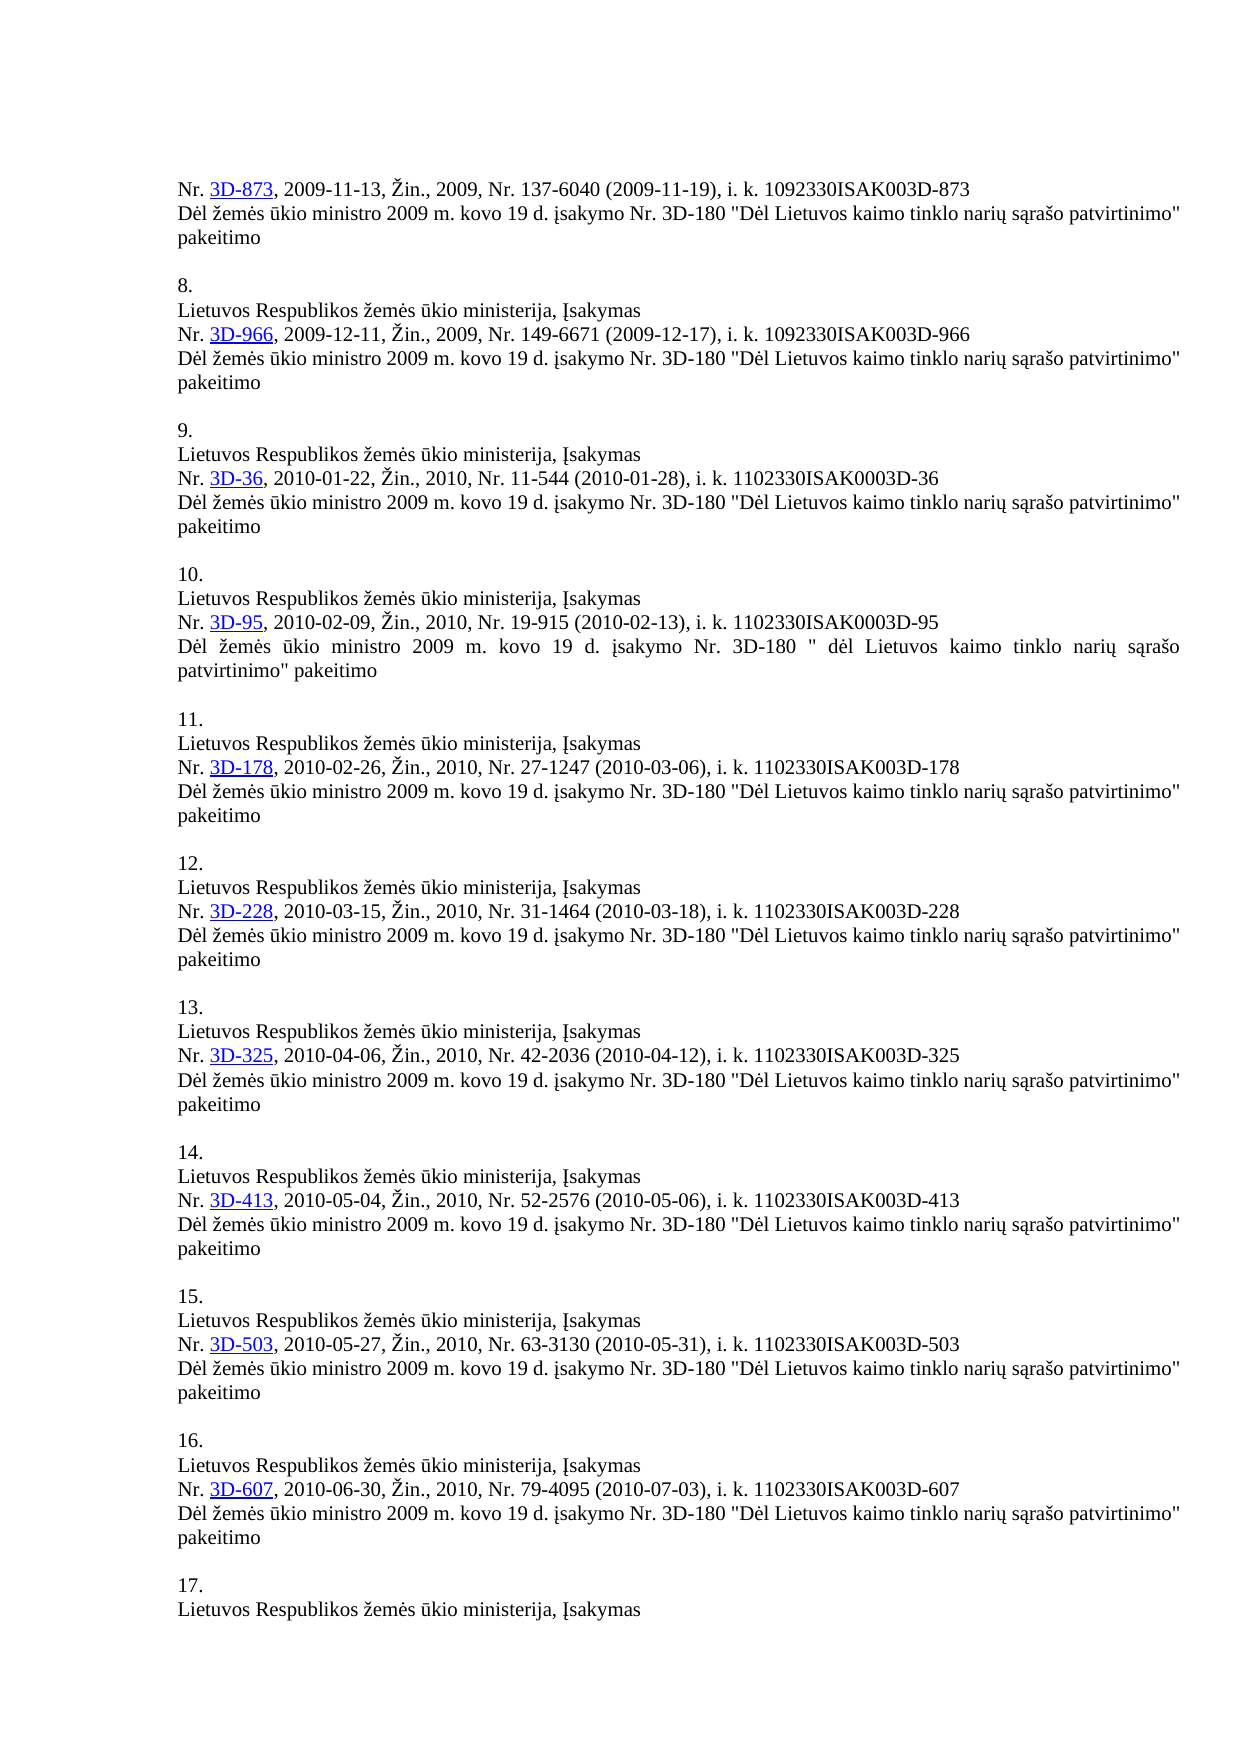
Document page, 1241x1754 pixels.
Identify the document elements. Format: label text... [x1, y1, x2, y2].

text Nr. 3D-178, 2010-02-26, Žin., 2010, Nr. 27-1247 (2010-03-06), i. k. 1102330ISAK003D-178 [177, 755, 1181, 779]
text Nr. 3D-228, 2010-03-15, Žin., 2010, Nr. 31-1464 (2010-03-18), i. k. 1102330ISAK003D-228 [177, 899, 1181, 923]
text 11. [177, 707, 1181, 731]
text 14. [177, 1140, 1181, 1164]
text 9. [177, 418, 1181, 442]
text Nr. 3D-95, 2010-02-09, Žin., 2010, Nr. 19-915 (2010-02-13), i. k. 1102330ISAK0003D-95 [177, 610, 1181, 634]
text 16. [177, 1428, 1181, 1452]
text Nr. 3D-325, 2010-04-06, Žin., 2010, Nr. 42-2036 (2010-04-12), i. k. 1102330ISAK003D-325 [177, 1043, 1181, 1067]
text Nr. 3D-36, 2010-01-22, Žin., 2010, Nr. 11-544 (2010-01-28), i. k. 1102330ISAK0003D-36 [177, 466, 1181, 490]
text Dėl žemės ūkio ministro 2009 m. kovo 19 d. įsakymo Nr. 3D-180 "Dėl Lietuvos kaimo tinklo narių sąrašo patvirtinimo" pakeitimo [177, 490, 1181, 538]
text Dėl žemės ūkio ministro 2009 m. kovo 19 d. įsakymo Nr. 3D-180 "Dėl Lietuvos kaimo tinklo narių sąrašo patvirtinimo" pakeitimo [177, 1067, 1181, 1116]
text Dėl žemės ūkio ministro 2009 m. kovo 19 d. įsakymo Nr. 3D-180 "Dėl Lietuvos kaimo tinklo narių sąrašo patvirtinimo" pakeitimo [177, 1501, 1181, 1549]
text 12. [177, 851, 1181, 875]
text Dėl žemės ūkio ministro 2009 m. kovo 19 d. įsakymo Nr. 3D-180 "Dėl Lietuvos kaimo tinklo narių sąrašo patvirtinimo" pakeitimo [177, 1212, 1181, 1260]
text Dėl žemės ūkio ministro 2009 m. kovo 19 d. įsakymo Nr. 3D-180 "Dėl Lietuvos kaimo tinklo narių sąrašo patvirtinimo" pakeitimo [177, 923, 1181, 971]
text 10. [177, 562, 1181, 586]
text Dėl žemės ūkio ministro 2009 m. kovo 19 d. įsakymo Nr. 3D-180 "Dėl Lietuvos kaimo tinklo narių sąrašo patvirtinimo" pakeitimo [177, 346, 1181, 394]
text Dėl žemės ūkio ministro 2009 m. kovo 19 d. įsakymo Nr. 3D-180 "Dėl Lietuvos kaimo tinklo narių sąrašo patvirtinimo" pakeitimo [177, 779, 1181, 827]
text Nr. 3D-607, 2010-06-30, Žin., 2010, Nr. 79-4095 (2010-07-03), i. k. 1102330ISAK003D-607 [177, 1477, 1181, 1501]
text Dėl žemės ūkio ministro 2009 m. kovo 19 d. įsakymo Nr. 3D-180 " dėl Lietuvos kaimo tinklo narių sąrašo patvirtinimo" pakeitimo [177, 634, 1181, 682]
text Lietuvos Respublikos žemės ūkio ministerija, Įsakymas [177, 1452, 1181, 1477]
text Lietuvos Respublikos žemės ūkio ministerija, Įsakymas [177, 297, 1181, 322]
text Lietuvos Respublikos žemės ūkio ministerija, Įsakymas [177, 1019, 1181, 1043]
text Lietuvos Respublikos žemės ūkio ministerija, Įsakymas [177, 875, 1181, 899]
text 13. [177, 995, 1181, 1019]
text Lietuvos Respublikos žemės ūkio ministerija, Įsakymas [177, 442, 1181, 466]
text Dėl žemės ūkio ministro 2009 m. kovo 19 d. įsakymo Nr. 3D-180 "Dėl Lietuvos kaimo tinklo narių sąrašo patvirtinimo" pakeitimo [177, 201, 1181, 249]
text Dėl žemės ūkio ministro 2009 m. kovo 19 d. įsakymo Nr. 3D-180 "Dėl Lietuvos kaimo tinklo narių sąrašo patvirtinimo" pakeitimo [177, 1356, 1181, 1404]
text Lietuvos Respublikos žemės ūkio ministerija, Įsakymas [177, 586, 1181, 610]
text Nr. 3D-503, 2010-05-27, Žin., 2010, Nr. 63-3130 (2010-05-31), i. k. 1102330ISAK003D-503 [177, 1332, 1181, 1356]
text Nr. 3D-966, 2009-12-11, Žin., 2009, Nr. 149-6671 (2009-12-17), i. k. 1092330ISAK003D-966 [177, 322, 1181, 346]
text Nr. 3D-413, 2010-05-04, Žin., 2010, Nr. 52-2576 (2010-05-06), i. k. 1102330ISAK003D-413 [177, 1188, 1181, 1212]
text Lietuvos Respublikos žemės ūkio ministerija, Įsakymas [177, 731, 1181, 755]
text 8. [177, 273, 1181, 297]
text Lietuvos Respublikos žemės ūkio ministerija, Įsakymas [177, 1597, 1181, 1621]
text 17. [177, 1573, 1181, 1597]
text Lietuvos Respublikos žemės ūkio ministerija, Įsakymas [177, 1164, 1181, 1188]
text Lietuvos Respublikos žemės ūkio ministerija, Įsakymas [177, 1308, 1181, 1332]
text 15. [177, 1284, 1181, 1308]
text Nr. 3D-873, 2009-11-13, Žin., 2009, Nr. 137-6040 (2009-11-19), i. k. 1092330ISAK003D-873 [177, 177, 1181, 201]
